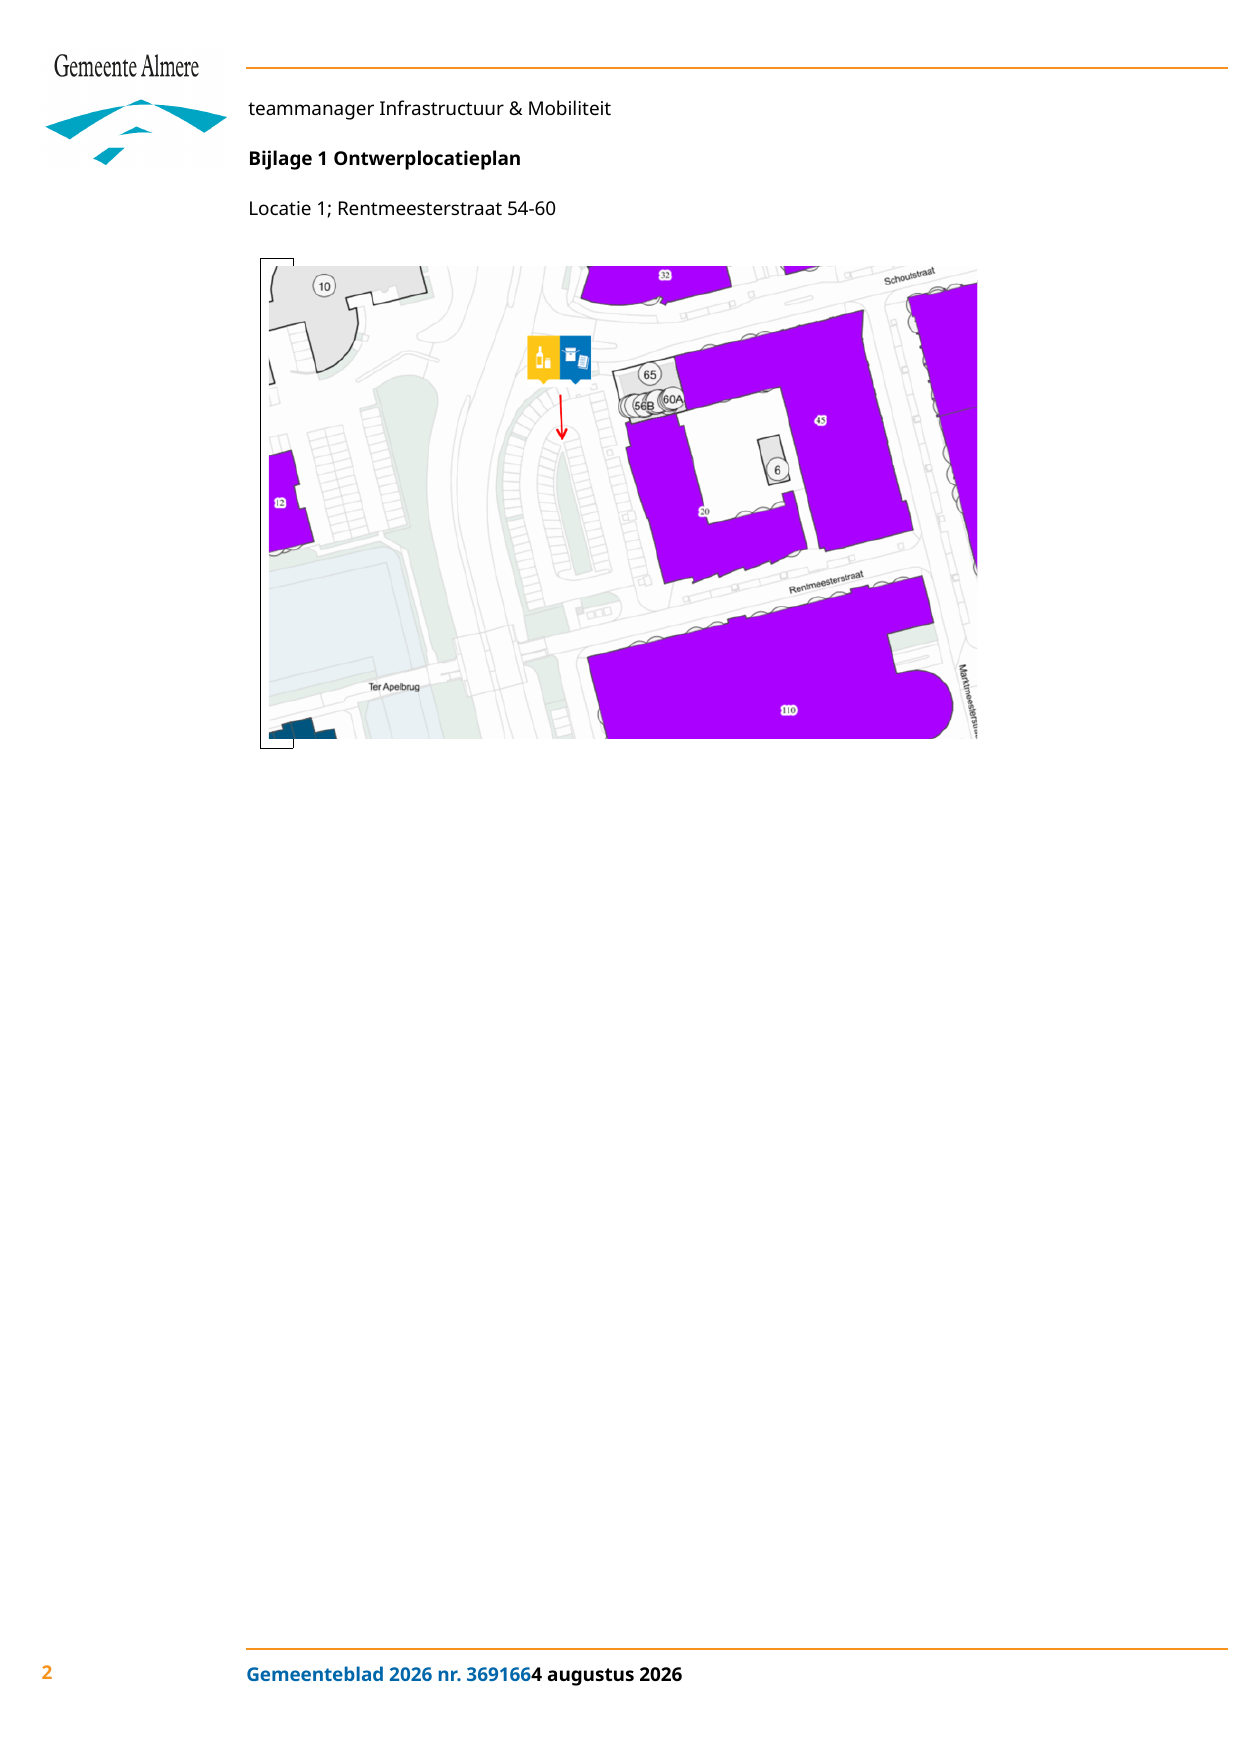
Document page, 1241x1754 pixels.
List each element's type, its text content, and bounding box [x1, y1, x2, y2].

picture [41, 47, 231, 172]
text teammanager Infrastructuur & Mobiliteit [248, 95, 1152, 121]
picture [268, 266, 978, 739]
text Locatie 1; Rentmeesterstraat 54-60 [248, 196, 1152, 221]
text Bijlage 1 Ontwerplocatieplan [248, 145, 1152, 171]
